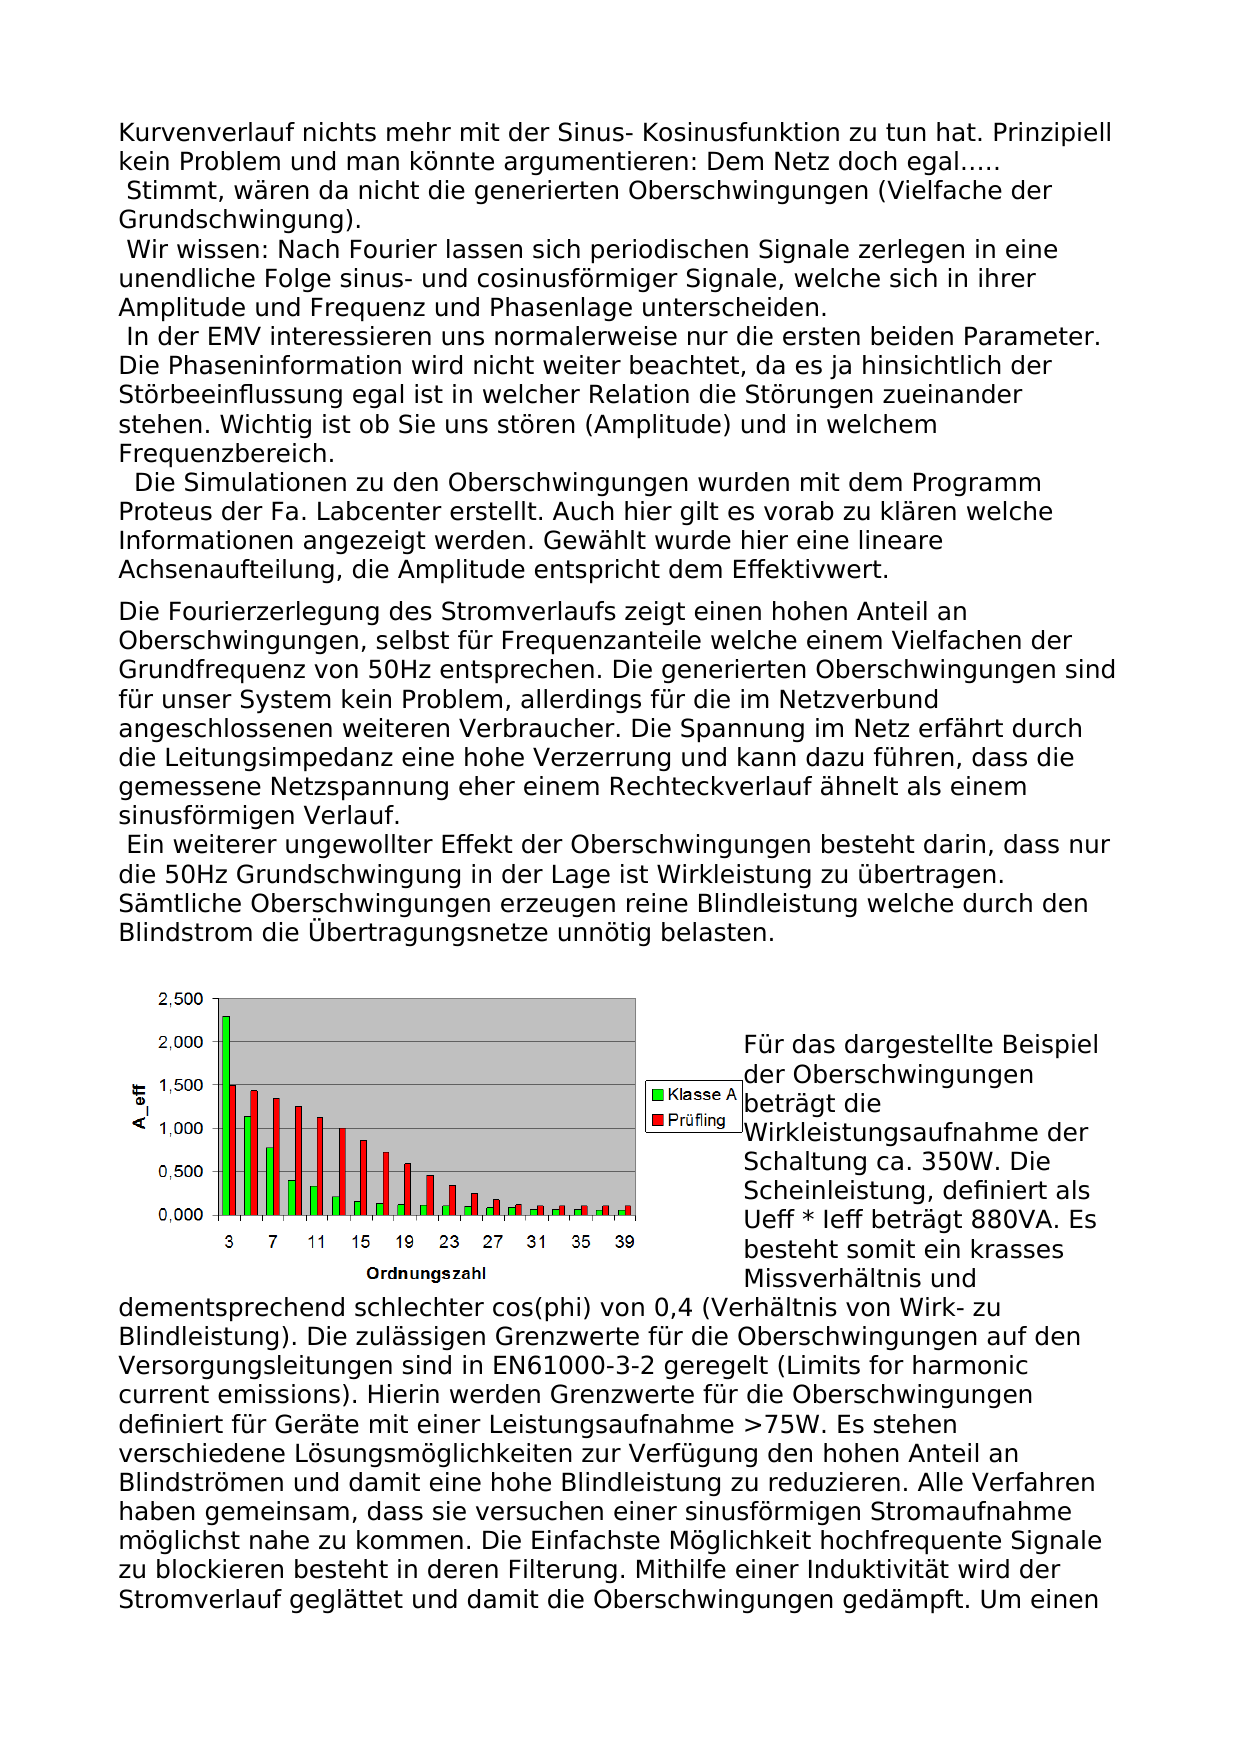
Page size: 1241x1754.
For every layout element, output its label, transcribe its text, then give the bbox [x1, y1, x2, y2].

picture [118, 988, 744, 1288]
text Die Fourierzerlegung des Stromverlaufs zeigt einen hohen Anteil an Oberschwingungen, selbst für Frequenzanteile welche einem Vielfachen der Grundfrequenz von 50Hz entsprechen. Die generierten Oberschwingungen sind für unser System kein Problem, allerdings für die im Netzverbund angeschlossenen weiteren Verbraucher. Die Spannung im Netz erfährt durch die Leitungsimpedanz eine hohe Verzerrung und kann dazu führen, dass die gemessene Netzspannung eher einem Rechteckverlauf ähnelt als einem sinusförmigen Verlauf. Ein weiterer ungewollter Effekt der Oberschwingungen besteht darin, dass nur die 50Hz Grundschwingung in der Lage ist Wirkleistung zu übertragen. Sämtliche Oberschwingungen erzeugen reine Blindleistung welche durch den Blindstrom die Übertragungsnetze unnötig belasten. [118, 597, 1122, 976]
text Für das dargestellte Beispiel der Oberschwingungen beträgt die Wirkleistungsaufnahme der Schaltung ca. 350W. Die Scheinleistung, definiert als Ueff * Ieff beträgt 880VA. Es besteht somit ein krasses Missverhältnis und dementsprechend schlechter cos(phi) von 0,4 (Verhältnis von Wirk- zu Blindleistung). Die zulässigen Grenzwerte für die Oberschwingungen auf den Versorgungsleitungen sind in EN61000-3-2 geregelt (Limits for harmonic current emissions). Hierin werden Grenzwerte für die Oberschwingungen definiert für Geräte mit einer Leistungsaufnahme >75W. Es stehen verschiedene Lösungsmöglichkeiten zur Verfügung den hohen Anteil an Blindströmen und damit eine hohe Blindleistung zu reduzieren. Alle Verfahren haben gemeinsam, dass sie versuchen einer sinusförmigen Stromaufnahme möglichst nahe zu kommen. Die Einfachste Möglichkeit hochfrequente Signale zu blockieren besteht in deren Filterung. Mithilfe einer Induktivität wird der Stromverlauf geglättet und damit die Oberschwingungen gedämpft. Um einen [118, 1031, 1122, 1614]
text Kurvenverlauf nichts mehr mit der Sinus- Kosinusfunktion zu tun hat. Prinzipiell kein Problem und man könnte argumentieren: Dem Netz doch egal….. Stimmt, wären da nicht die generierten Oberschwingungen (Vielfache der Grundschwingung). Wir wissen: Nach Fourier lassen sich periodischen Signale zerlegen in eine unendliche Folge sinus- und cosinusförmiger Signale, welche sich in ihrer Amplitude und Frequenz und Phasenlage unterscheiden. In der EMV interessieren uns normalerweise nur die ersten beiden Parameter. Die Phaseninformation wird nicht weiter beachtet, da es ja hinsichtlich der Störbeeinflussung egal ist in welcher Relation die Störungen zueinander stehen. Wichtig ist ob Sie uns stören (Amplitude) und in welchem Frequenzbereich. Die Simulationen zu den Oberschwingungen wurden mit dem Programm Proteus der Fa. Labcenter erstellt. Auch hier gilt es vorab zu klären welche Informationen angezeigt werden. Gewählt wurde hier eine lineare Achsenaufteilung, die Amplitude entspricht dem Effektivwert. [118, 118, 1122, 585]
